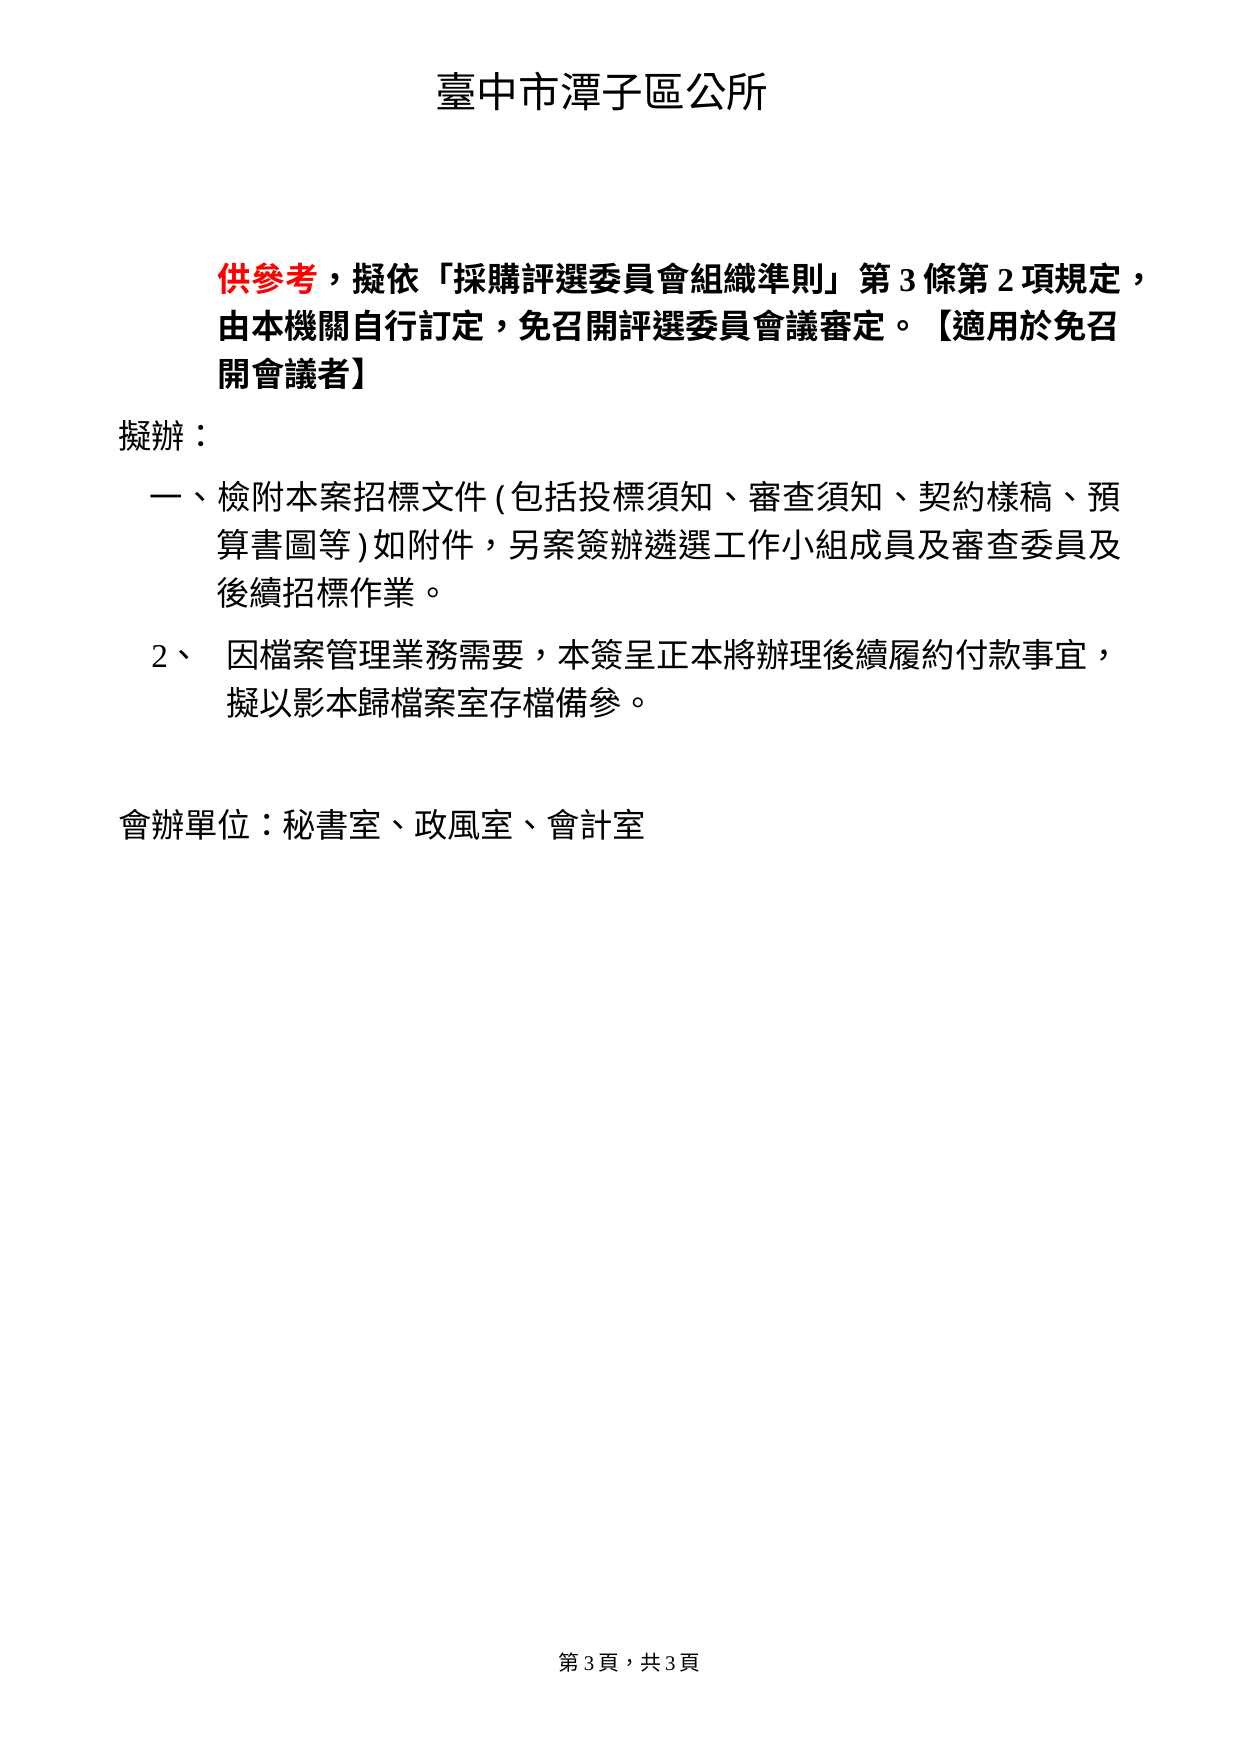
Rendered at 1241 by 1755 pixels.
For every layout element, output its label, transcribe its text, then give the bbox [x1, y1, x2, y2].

text 擬辦： [118, 410, 1122, 458]
text 七、關於本案評選項目、評審標準及評定方式（詳如評選須知），有前例 （請敘明前例名稱，不以採購機關案例為限）可供參考，擬依「採購評選委員會組織準則」第3條第2項規定，由本機關自行訂定，免召開評選委員會議審定。【適用於免召開會議者】 [151, 253, 1122, 396]
text 會辦單位：秘書室、政風室、會計室 [118, 799, 1122, 847]
text 一、檢附本案招標文件(包括投標須知、審查須知、契約樣稿、預算書圖等)如附件，另案簽辦遴選工作小組成員及審查委員及後續招標作業。 [149, 471, 1122, 615]
list 因檔案管理業務需要，本簽呈正本將辦理後續履約付款事宜，擬以影本歸檔案室存檔備參。 [151, 629, 1122, 724]
